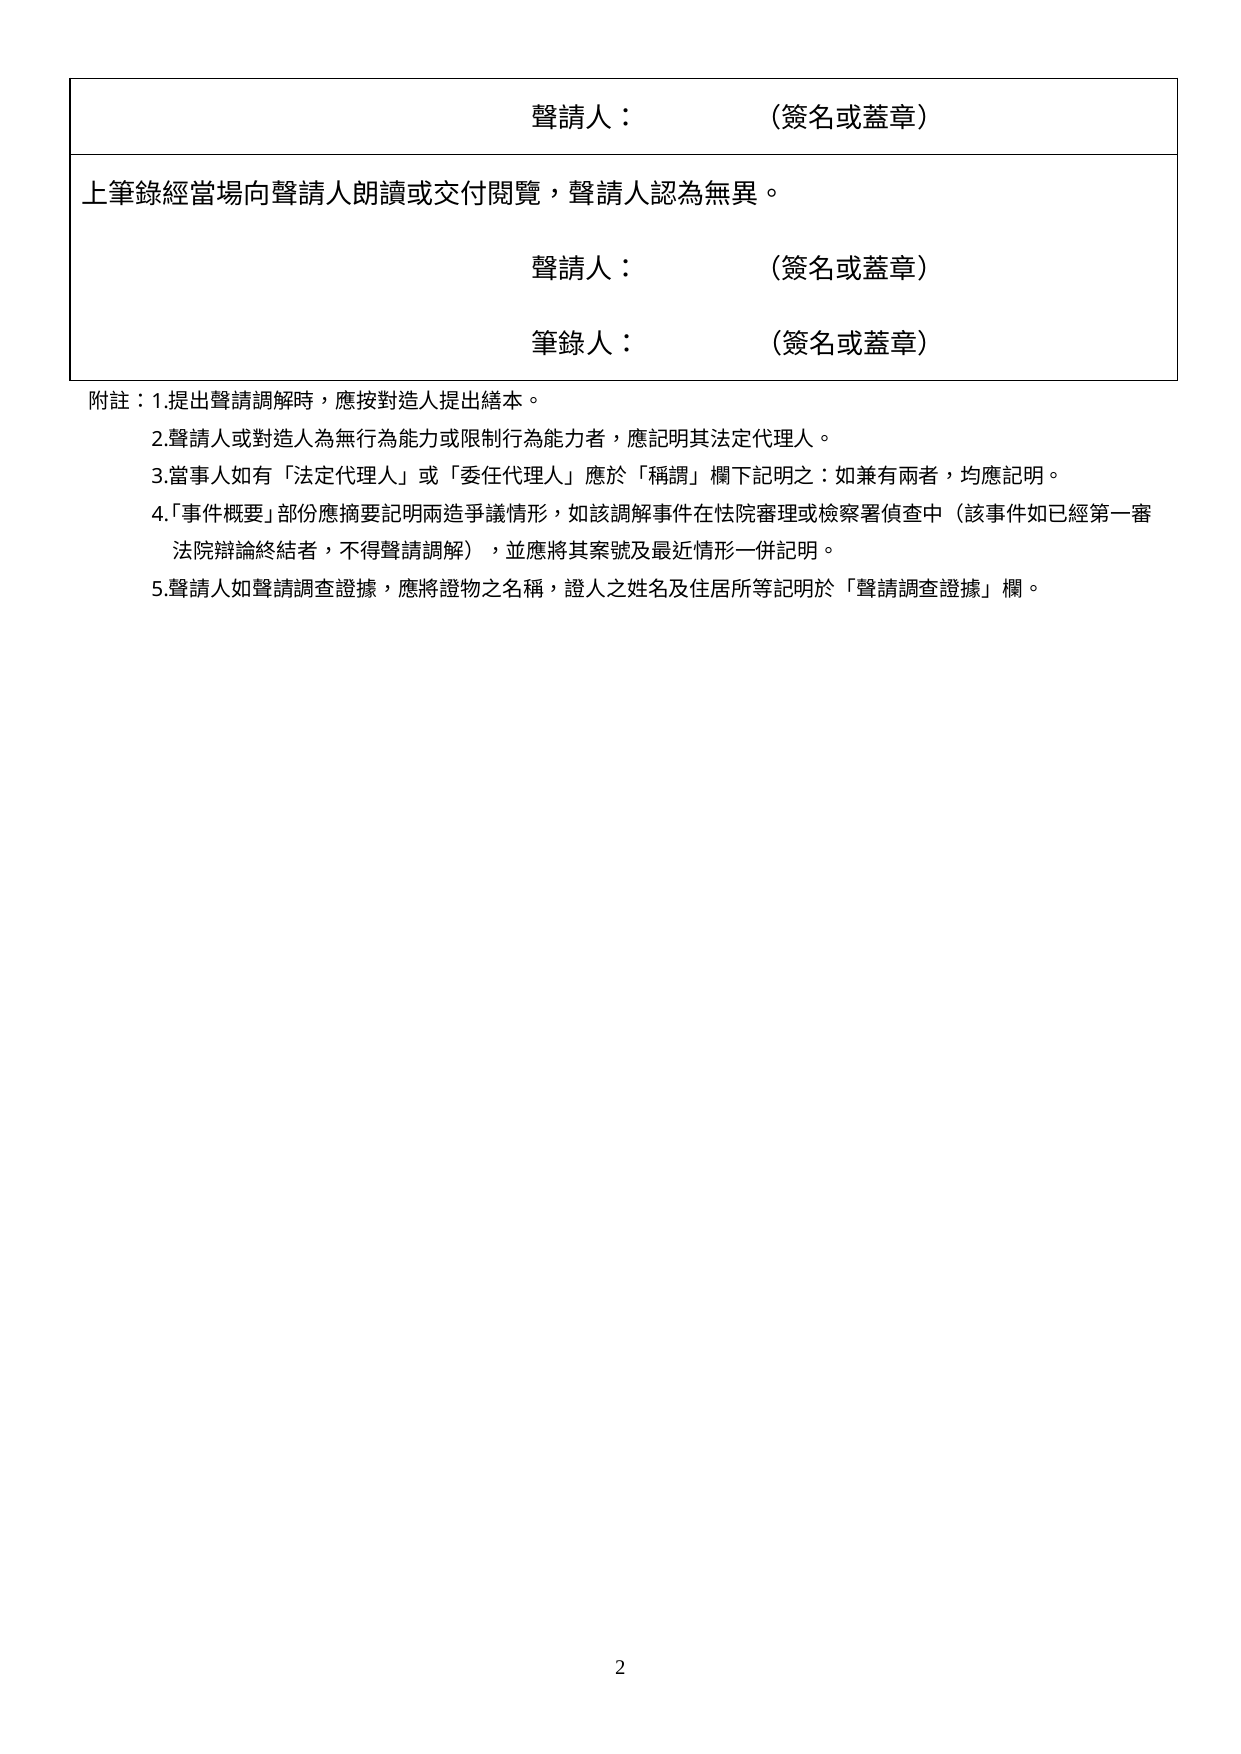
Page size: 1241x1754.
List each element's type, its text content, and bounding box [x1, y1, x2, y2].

text 3.當事人如有「法定代理人」或「委任代理人」應於「稱謂」欄下記明之：如兼有兩者，均應記明。 [89, 456, 1152, 493]
text 2.聲請人或對造人為無行為能力或限制行為能力者，應記明其法定代理人。 [89, 418, 1152, 456]
text 5.聲請人如聲請調查證據，應將證物之名稱，證人之姓名及住居所等記明於「聲請調查證據」欄。 [89, 568, 1152, 606]
table_cell 聲請人： （簽名或蓋章） [71, 79, 1177, 154]
text 附註：1.提出聲請調解時，應按對造人提出繕本。 [89, 381, 1152, 418]
text 4.「事件概要」部份應摘要記明兩造爭議情形，如該調解事件在怯院審理或檢察署偵查中（該事件如已經第一審法院辯論終結者，不得聲請調解），並應將其案號及最近情形一併記明。 [151, 493, 1152, 568]
table_cell 上筆錄經當場向聲請人朗讀或交付閱覽，聲請人認為無異。 聲請人： （簽名或蓋章） 筆錄人： （簽名或蓋章） [71, 155, 1177, 380]
